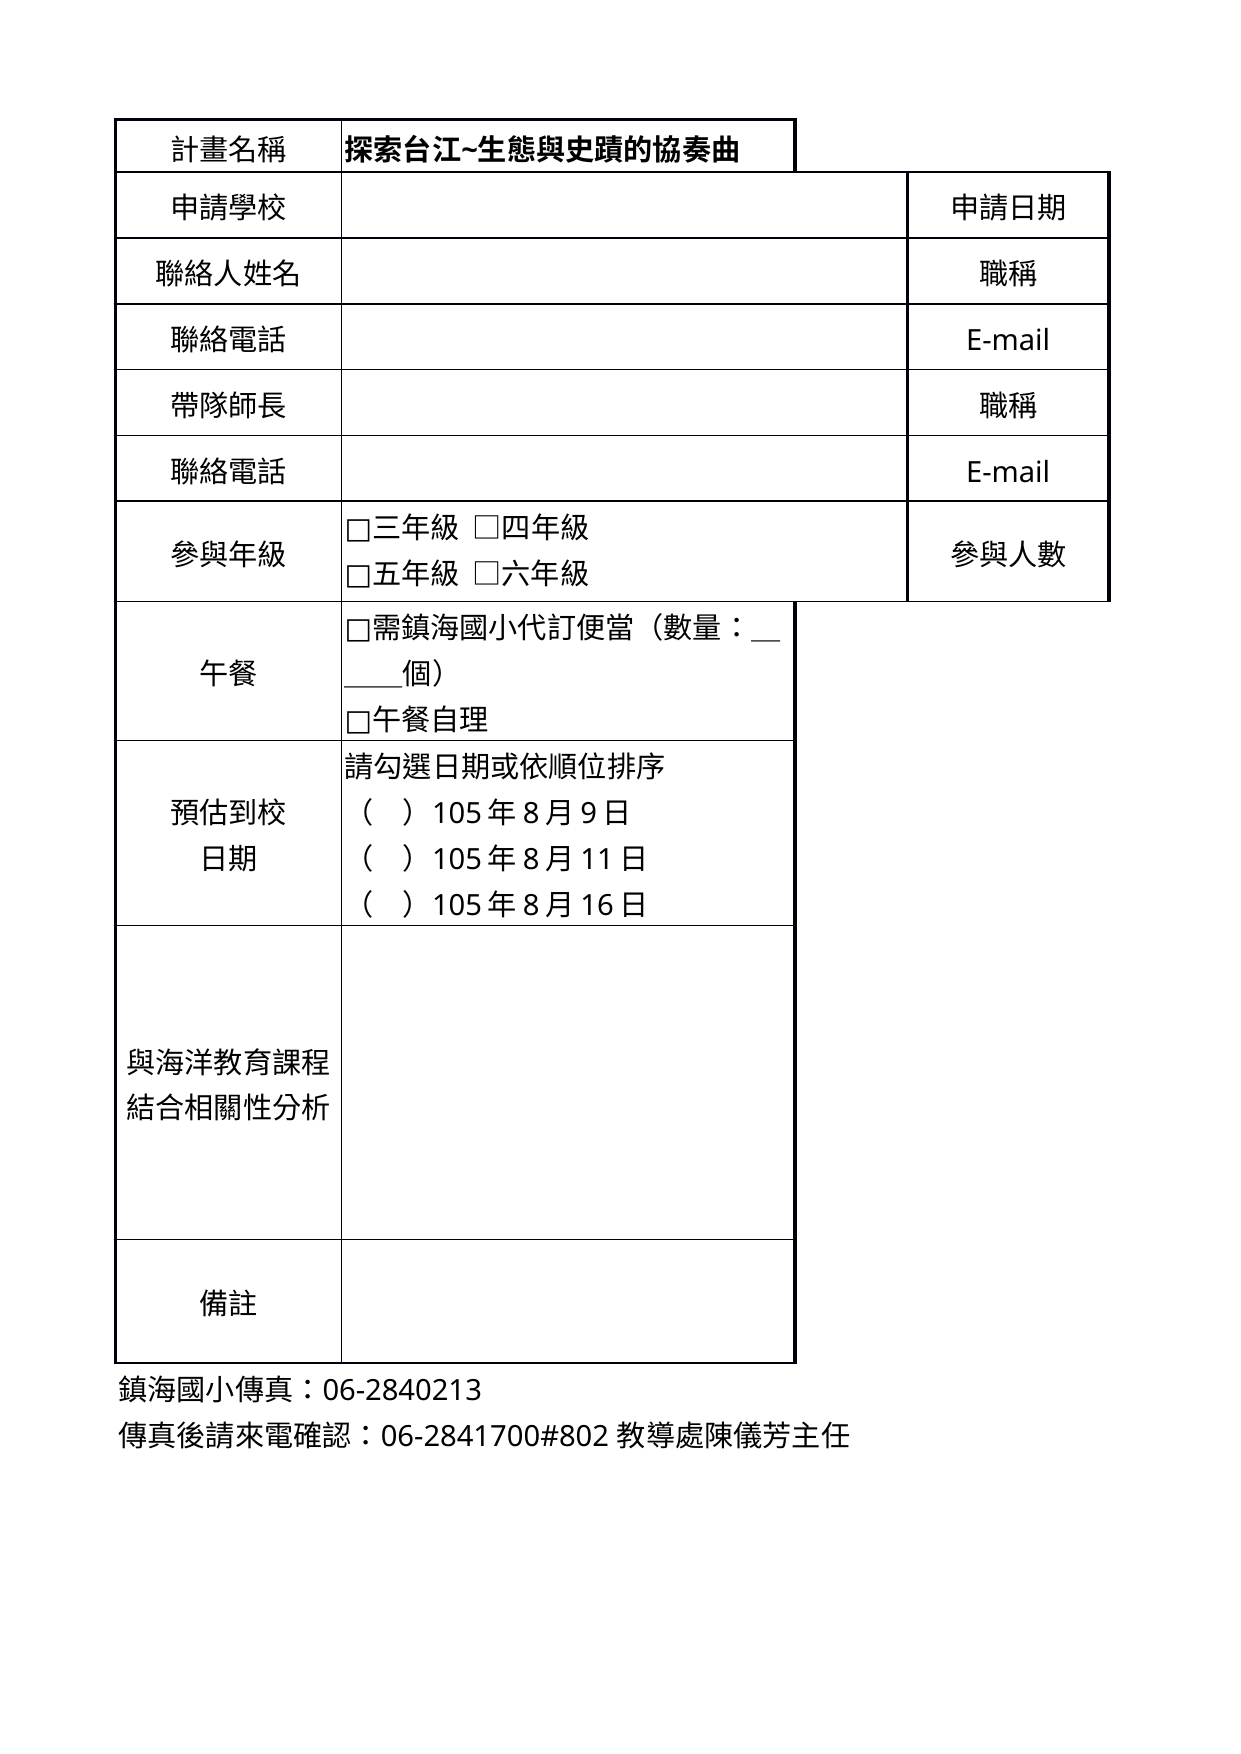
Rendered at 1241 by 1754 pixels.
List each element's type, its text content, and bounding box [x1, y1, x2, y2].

table_cell [342, 370, 906, 434]
table_cell 預估到校 日期 [117, 741, 341, 924]
table_cell 聯絡電話 [117, 305, 341, 369]
table_cell [342, 239, 906, 303]
table_cell □三年級 □四年級 □五年級 □六年級 [342, 502, 906, 601]
table_cell 聯絡人姓名 [117, 239, 341, 303]
table_cell [342, 926, 793, 1238]
table_cell 午餐 [117, 602, 341, 739]
table_cell 職稱 [909, 370, 1107, 434]
table_cell 帶隊師長 [117, 370, 341, 434]
table_cell [342, 173, 906, 237]
table_cell E-mail [909, 436, 1107, 500]
table_cell 參與年級 [117, 502, 341, 601]
table_cell 職稱 [909, 239, 1107, 303]
text 傳真後請來電確認：06-2841700#802 教導處陳儀芳主任 [118, 1409, 1122, 1455]
table_cell 申請學校 [117, 173, 341, 237]
table_header 探索台江~生態與史蹟的協奏曲 [342, 121, 793, 171]
table_cell 參與人數 [909, 502, 1107, 601]
table_cell 申請日期 [909, 173, 1107, 237]
table_cell □需鎮海國小代訂便當（數量：＿＿＿個） □午餐自理 [342, 602, 793, 739]
table_cell 備註 [117, 1240, 341, 1362]
table_header 計畫名稱 [117, 121, 341, 171]
table_cell 聯絡電話 [117, 436, 341, 500]
table_cell E-mail [909, 305, 1107, 369]
table_cell [342, 436, 906, 500]
text 鎮海國小傳真：06-2840213 [118, 1364, 1122, 1409]
table_cell [342, 305, 906, 369]
table_cell 與海洋教育課程結合相關性分析 [117, 926, 341, 1238]
table_cell 請勾選日期或依順位排序 （ ）105年8月9日 （ ）105年8月11日 （ ）105年8月16日 [342, 741, 793, 924]
table_cell [342, 1240, 793, 1362]
